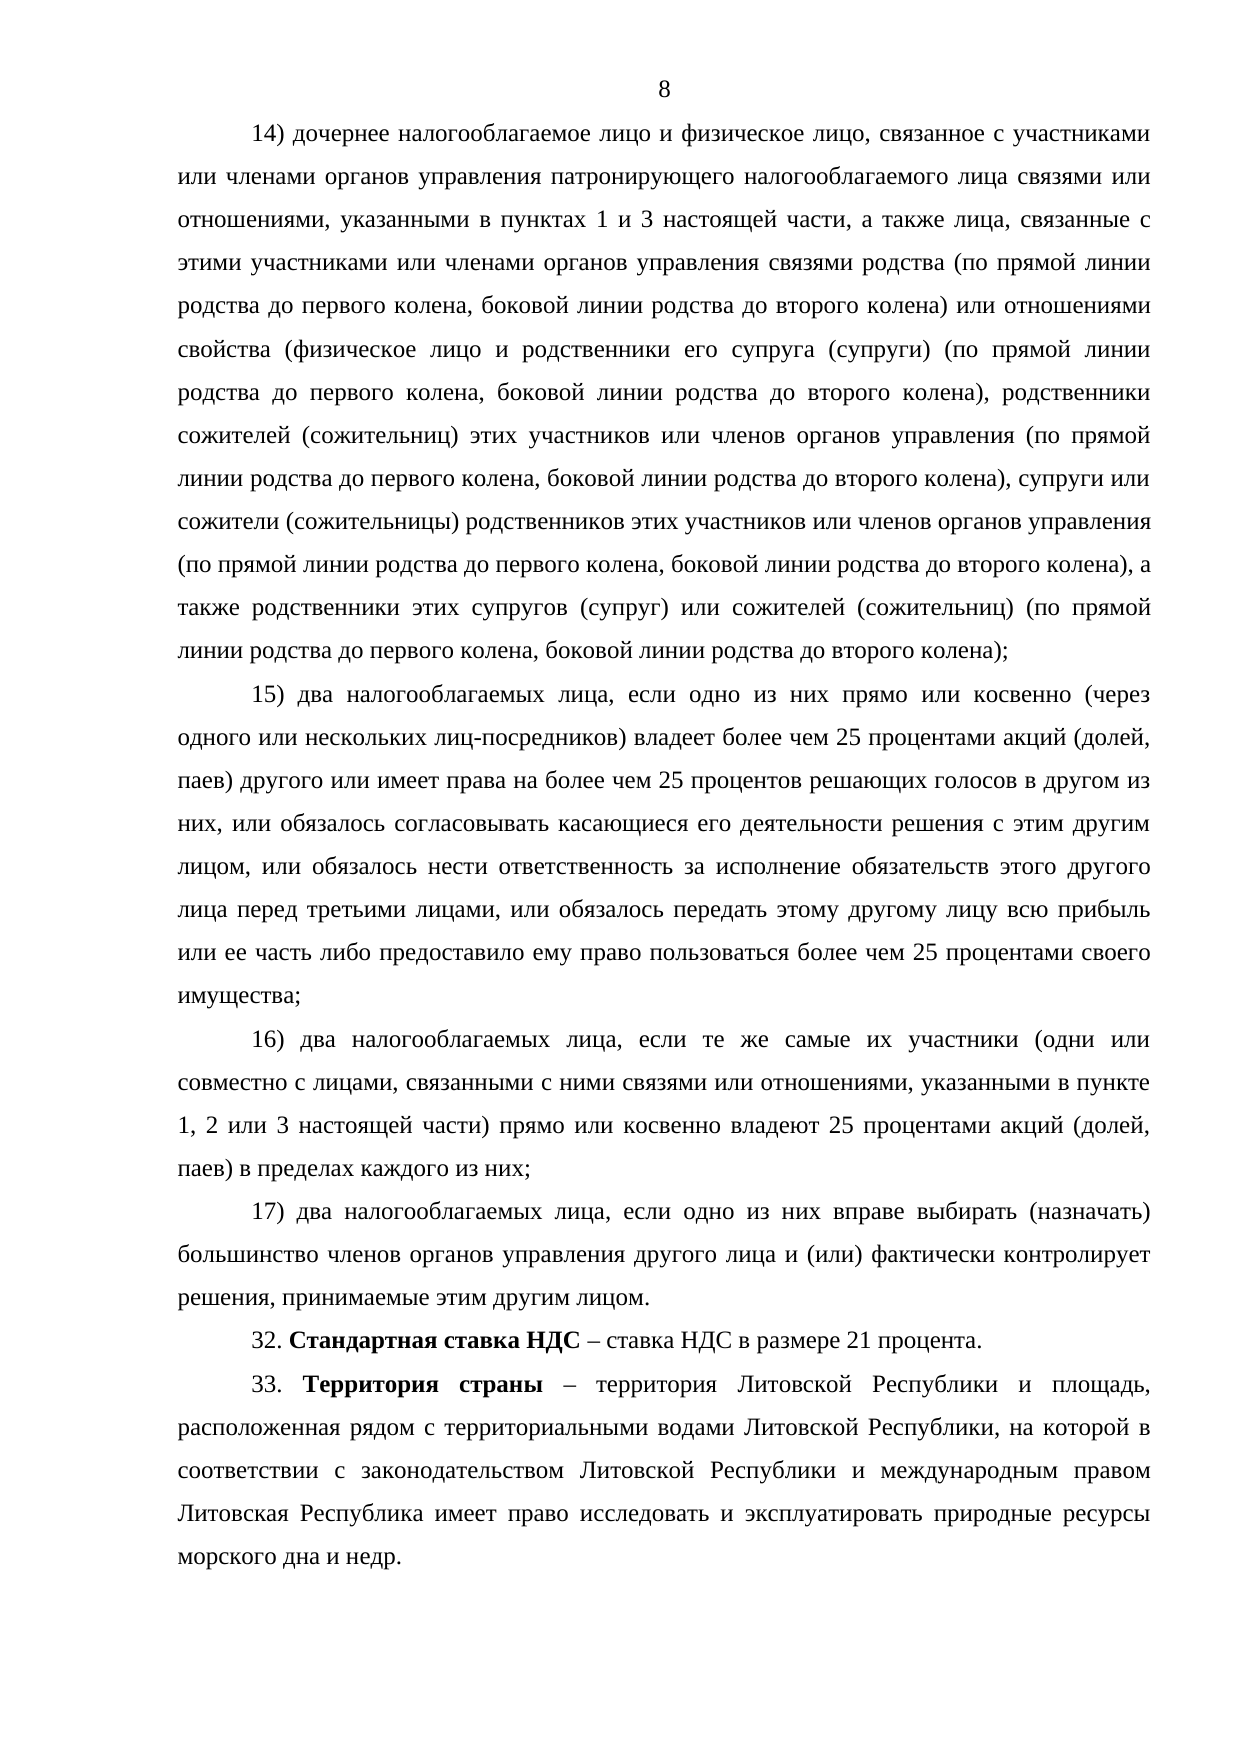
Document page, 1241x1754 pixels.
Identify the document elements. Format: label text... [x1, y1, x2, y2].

text 32. Стандартная ставка НДС – ставка НДС в размере 21 процента. [177, 1326, 1152, 1354]
text 15) два налогооблагаемых лица, если одно из них прямо или косвенно (через одного или нескольких лиц-посредников) владеет более чем 25 процентами акций (долей, паев) другого или имеет права на более чем 25 процентов решающих голосов в другом из них, или обязалось согласовывать касающиеся его деятельности решения с этим другим лицом, или обязалось нести ответственность за исполнение обязательств этого другого лица перед третьими лицами, или обязалось передать этому другому лицу всю прибыль или ее часть либо предоставило ему право пользоваться более чем 25 процентами своего имущества; [177, 679, 1152, 1009]
text 33. Территория страны – территория Литовской Республики и площадь, расположенная рядом с территориальными водами Литовской Республики, на которой в соответствии с законодательством Литовской Республики и международным правом Литовская Республика имеет право исследовать и эксплуатировать природные ресурсы морского дна и недр. [177, 1369, 1152, 1570]
text 14) дочернее налогооблагаемое лицо и физическое лицо, связанное с участниками или членами органов управления патронирующего налогооблагаемого лица связями или отношениями, указанными в пунктах 1 и 3 настоящей части, а также лица, связанные с этими участниками или членами органов управления связями родства (по прямой линии родства до первого колена, боковой линии родства до второго колена) или отношениями свойства (физическое лицо и родственники его супруга (супруги) (по прямой линии родства до первого колена, боковой линии родства до второго колена), родственники сожителей (сожительниц) этих участников или членов органов управления (по прямой линии родства до первого колена, боковой линии родства до второго колена), супруги или сожители (сожительницы) родственников этих участников или членов органов управления (по прямой линии родства до первого колена, боковой линии родства до второго колена), а также родственники этих супругов (супруг) или сожителей (сожительниц) (по прямой линии родства до первого колена, боковой линии родства до второго колена); [177, 118, 1152, 664]
text 17) два налогооблагаемых лица, если одно из них вправе выбирать (назначать) большинство членов органов управления другого лица и (или) фактически контролирует решения, принимаемые этим другим лицом. [177, 1196, 1152, 1311]
text 16) два налогооблагаемых лица, если те же самые их участники (одни или совместно с лицами, связанными с ними связями или отношениями, указанными в пункте 1, 2 или 3 настоящей части) прямо или косвенно владеют 25 процентами акций (долей, паев) в пределах каждого из них; [177, 1024, 1152, 1182]
